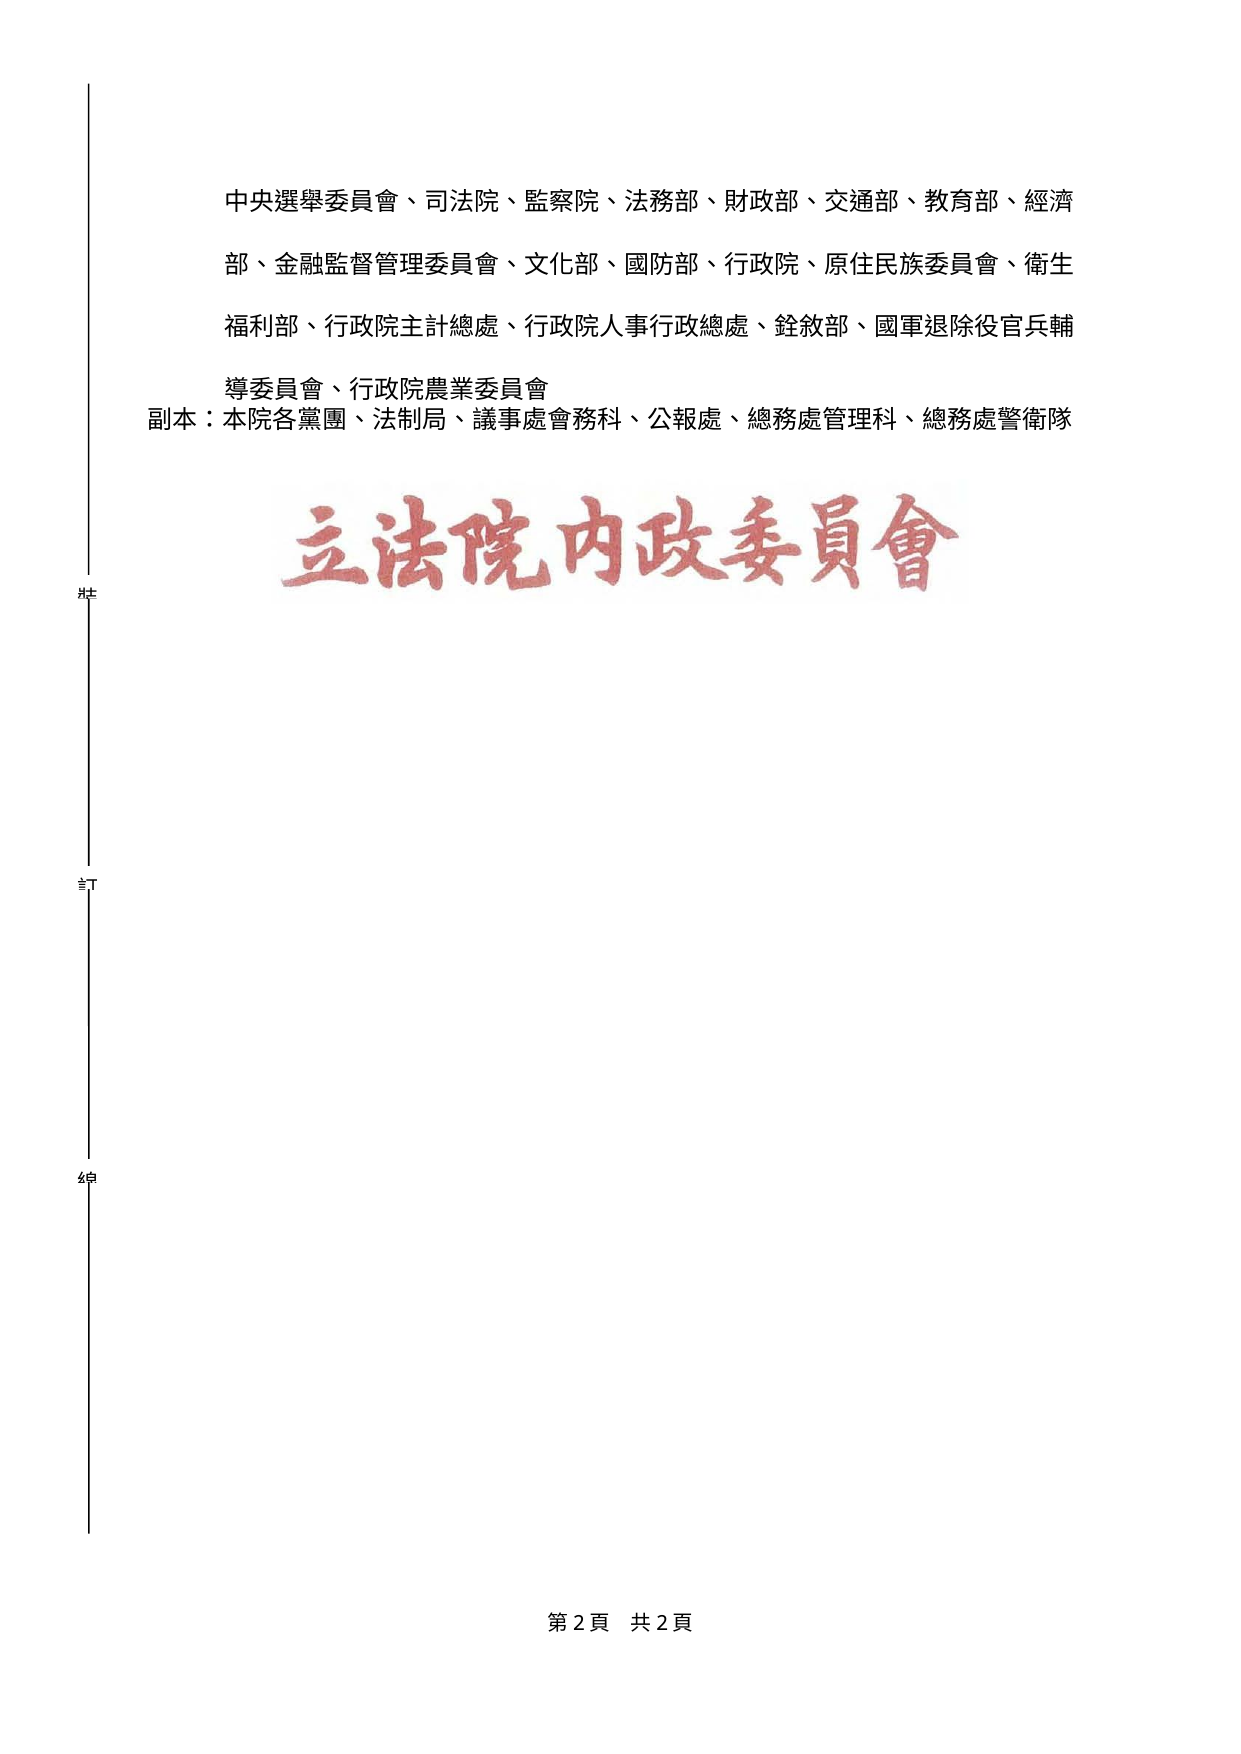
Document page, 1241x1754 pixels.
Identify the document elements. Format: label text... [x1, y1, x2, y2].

text 正本：內政、司法及法制委員會委員、葉委員宜津、黃委員偉哲、陳委員亭妃、高委員志鵬、國民黨黨團、親民黨黨團、本院其他委員會委員、內政部部長陳威仁、中央選舉委員會、司法院、監察院、法務部、財政部、交通部、教育部、經濟部、金融監督管理委員會、文化部、國防部、行政院、原住民族委員會、衛生福利部、行政院主計總處、行政院人事行政總處、銓敘部、國軍退除役官兵輔導委員會、行政院農業委員會 [148, 158, 1092, 408]
text 副本：本院各黨團、法制局、議事處會務科、公報處、總務處管理科、總務處警衛隊 [148, 408, 1092, 433]
